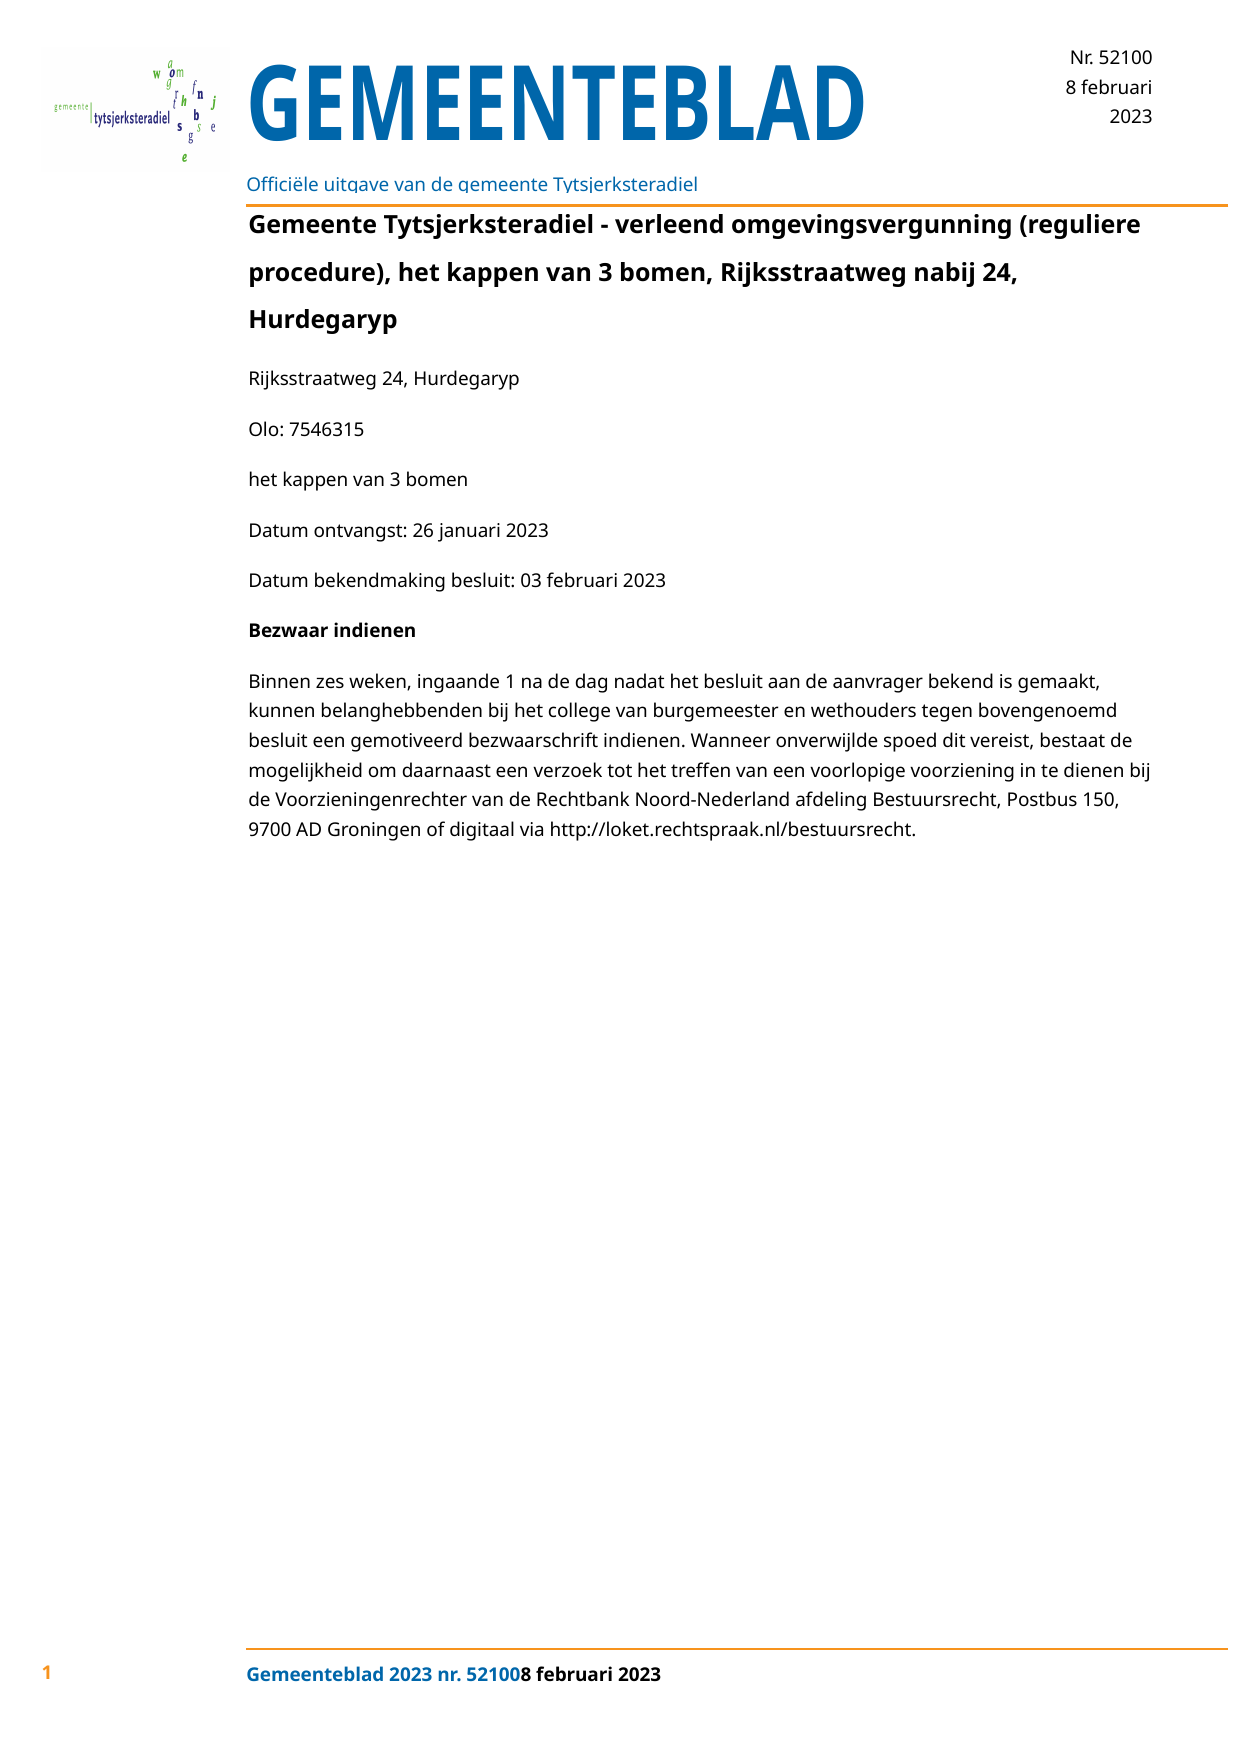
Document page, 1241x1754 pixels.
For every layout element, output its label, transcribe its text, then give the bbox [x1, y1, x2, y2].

picture [41, 47, 231, 172]
text het kappen van 3 bomen [248, 466, 1152, 492]
text Binnen zes weken, ingaande 1 na de dag nadat het besluit aan de aanvrager bekend is gemaakt, kunnen belanghebbenden bij het college van burgemeester en wethouders tegen bovengenoemd besluit een gemotiveerd bezwaarschrift indienen. Wanneer onverwijlde spoed dit vereist, bestaat de mogelijkheid om daarnaast een verzoek tot het treffen van een voorlopige voorziening in te dienen bij de Voorzieningenrechter van de Rechtbank Noord-Nederland afdeling Bestuursrecht, Postbus 150, 9700 AD Groningen of digitaal via http://loket.rechtspraak.nl/bestuursrecht. [248, 668, 1152, 842]
text Olo: 7546315 [248, 416, 1152, 442]
text Datum bekendmaking besluit: 03 februari 2023 [248, 567, 1152, 593]
text Datum ontvangst: 26 januari 2023 [248, 517, 1152, 542]
text Bezwaar indienen [248, 618, 1152, 643]
text Gemeente Tytsjerksteradiel - verleend omgevingsvergunning (reguliere procedure), het kappen van 3 bomen, Rijksstraatweg nabij 24, Hurdegaryp [248, 207, 1152, 336]
text Rijksstraatweg 24, Hurdegaryp [248, 366, 1152, 391]
